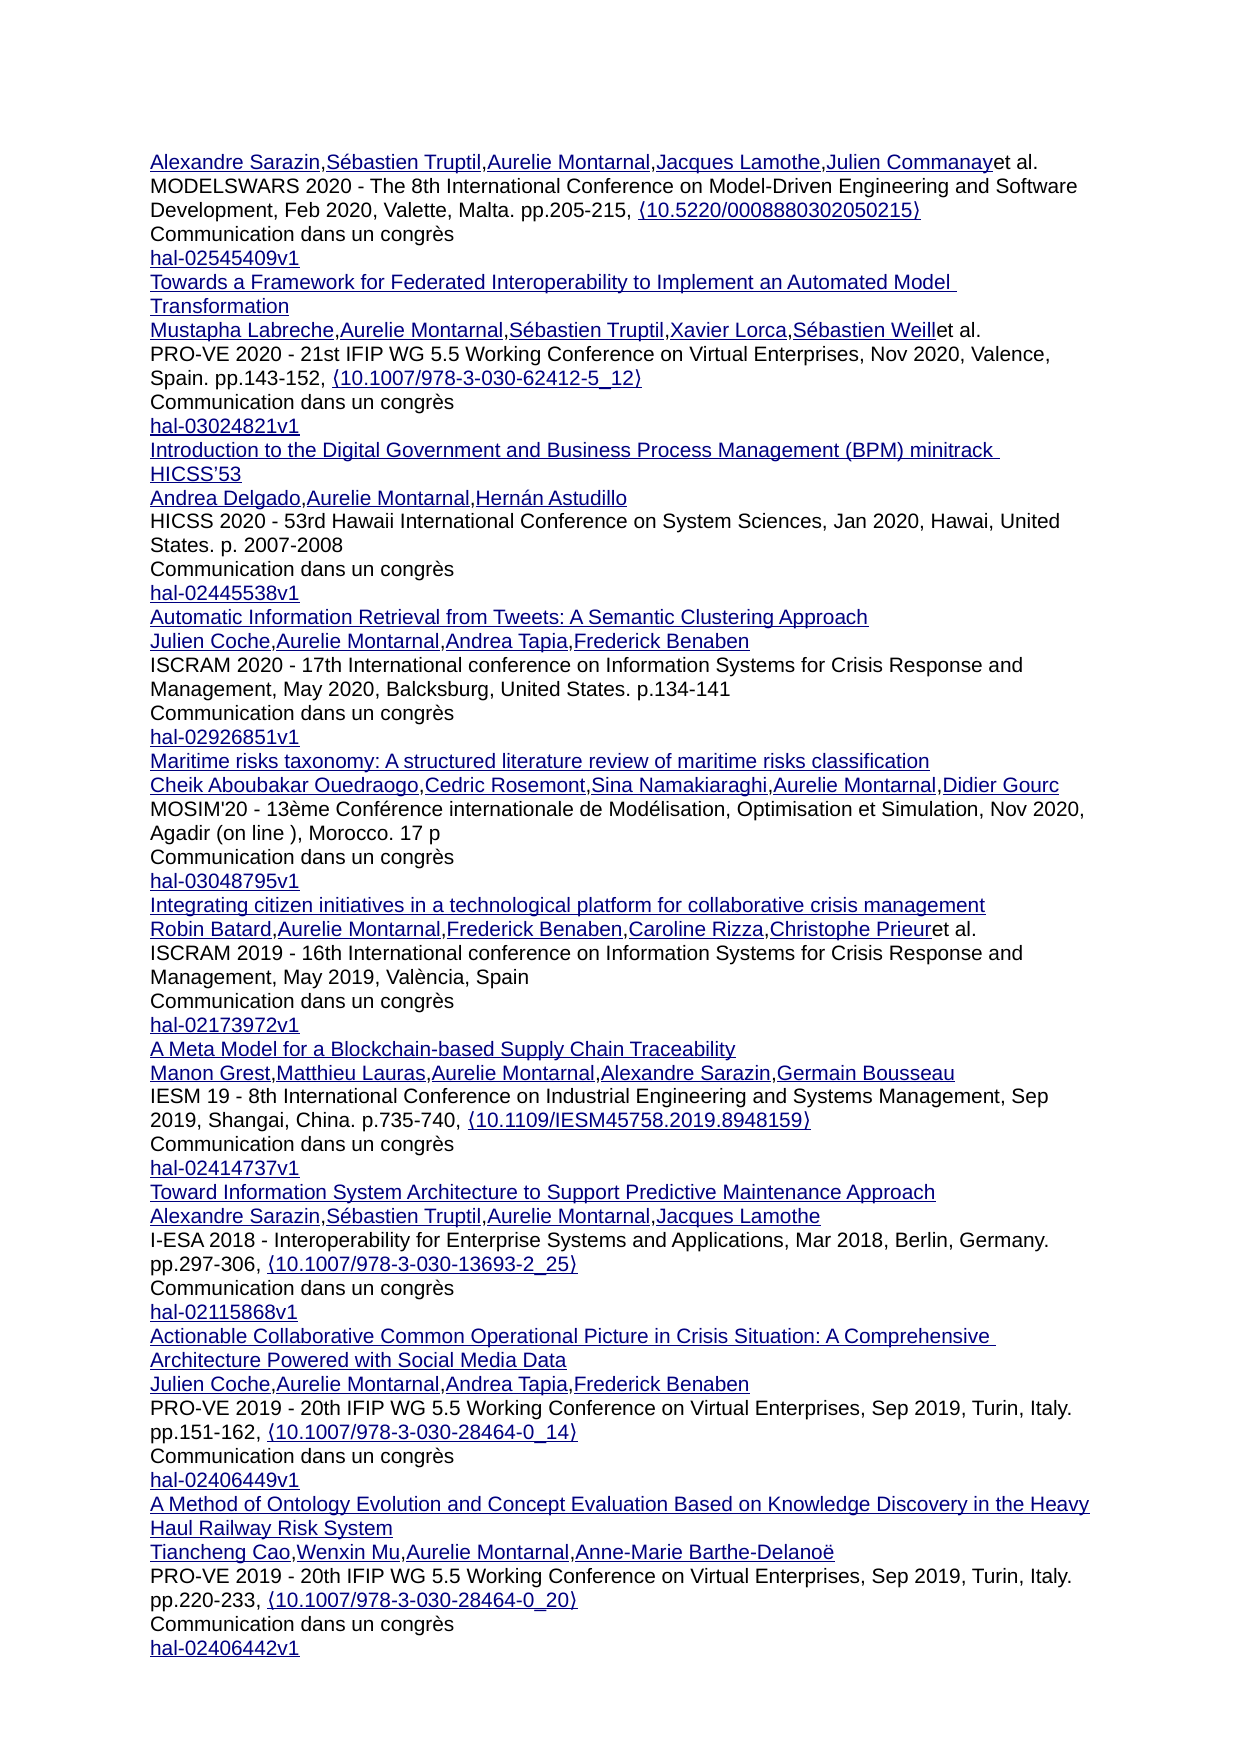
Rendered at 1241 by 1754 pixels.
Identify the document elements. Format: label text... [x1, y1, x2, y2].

table_cell A Method of Ontology Evolution and Concept Evaluation Based on Knowledge Discovery in the Heavy [150, 1492, 1090, 1513]
table_cell Automatic Information Retrieval from Tweets: A Semantic Clustering Approach Julien Coche,Aurelie Montarnal,Andrea Tapia,Frederick Benaben ISCRAM 2020 - 17th International conference on Information Systems for Crisis Response and Management, May 2020, Balcksburg, United States. p.134-141 Communication dans un congrès hal-02926851v1 [150, 605, 1090, 749]
table_cell Introduction to the Digital Government and Business Process Management (BPM) minitrack HICSS’53 Andrea Delgado,Aurelie Montarnal,Hernán Astudillo HICSS 2020 - 53rd Hawaii International Conference on System Sciences, Jan 2020, Hawai, United States. p. 2007-2008 Communication dans un congrès hal-02445538v1 [150, 438, 1090, 605]
table_cell Maritime risks taxonomy: A structured literature review of maritime risks classification Cheik Aboubakar Ouedraogo,Cedric Rosemont,Sina Namakiaraghi,Aurelie Montarnal,Didier Gourc MOSIM'20 - 13ème Conférence internationale de Modélisation, Optimisation et Simulation, Nov 2020, Agadir (on line ), Morocco. 17 p Communication dans un congrès hal-03048795v1 [150, 749, 1090, 893]
table_cell Toward Information System Architecture to Support Predictive Maintenance Approach Alexandre Sarazin,Sébastien Truptil,Aurelie Montarnal,Jacques Lamothe I-ESA 2018 - Interoperability for Enterprise Systems and Applications, Mar 2018, Berlin, Germany. pp.297-306, ⟨10.1007/978-3-030-13693-2_25⟩ Communication dans un congrès hal-02115868v1 [150, 1180, 1090, 1324]
table_cell A Meta Model for a Blockchain-based Supply Chain Traceability Manon Grest,Matthieu Lauras,Aurelie Montarnal,Alexandre Sarazin,Germain Bousseau IESM 19 - 8th International Conference on Industrial Engineering and Systems Management, Sep 2019, Shangai, China. p.735-740, ⟨10.1109/IESM45758.2019.8948159⟩ Communication dans un congrès hal-02414737v1 [150, 1036, 1090, 1180]
table_cell Haul Railway Risk System Tiancheng Cao,Wenxin Mu,Aurelie Montarnal,Anne-Marie Barthe-Delanoë PRO-VE 2019 - 20th IFIP WG 5.5 Working Conference on Virtual Enterprises, Sep 2019, Turin, Italy. pp.220-233, ⟨10.1007/978-3-030-28464-0_20⟩ Communication dans un congrès hal-02406442v1 [150, 1514, 1090, 1659]
table_cell Integrating citizen initiatives in a technological platform for collaborative crisis management Robin Batard,Aurelie Montarnal,Frederick Benaben,Caroline Rizza,Christophe Prieuret al. ISCRAM 2019 - 16th International conference on Information Systems for Crisis Response and Management, May 2019, València, Spain Communication dans un congrès hal-02173972v1 [150, 893, 1090, 1036]
table_cell Towards a Framework for Federated Interoperability to Implement an Automated Model Transformation Mustapha Labreche,Aurelie Montarnal,Sébastien Truptil,Xavier Lorca,Sébastien Weillet al. PRO-VE 2020 - 21st IFIP WG 5.5 Working Conference on Virtual Enterprises, Nov 2020, Valence, Spain. pp.143-152, ⟨10.1007/978-3-030-62412-5_12⟩ Communication dans un congrès hal-03024821v1 [150, 270, 1090, 437]
table_cell Alexandre Sarazin,Sébastien Truptil,Aurelie Montarnal,Jacques Lamothe,Julien Commanayet al. MODELSWARS 2020 - The 8th International Conference on Model-Driven Engineering and Software Development, Feb 2020, Valette, Malta. pp.205-215, ⟨10.5220/0008880302050215⟩ Communication dans un congrès hal-02545409v1 [150, 150, 1090, 270]
table_cell Actionable Collaborative Common Operational Picture in Crisis Situation: A Comprehensive Architecture Powered with Social Media Data Julien Coche,Aurelie Montarnal,Andrea Tapia,Frederick Benaben PRO-VE 2019 - 20th IFIP WG 5.5 Working Conference on Virtual Enterprises, Sep 2019, Turin, Italy. pp.151-162, ⟨10.1007/978-3-030-28464-0_14⟩ Communication dans un congrès hal-02406449v1 [150, 1324, 1090, 1492]
